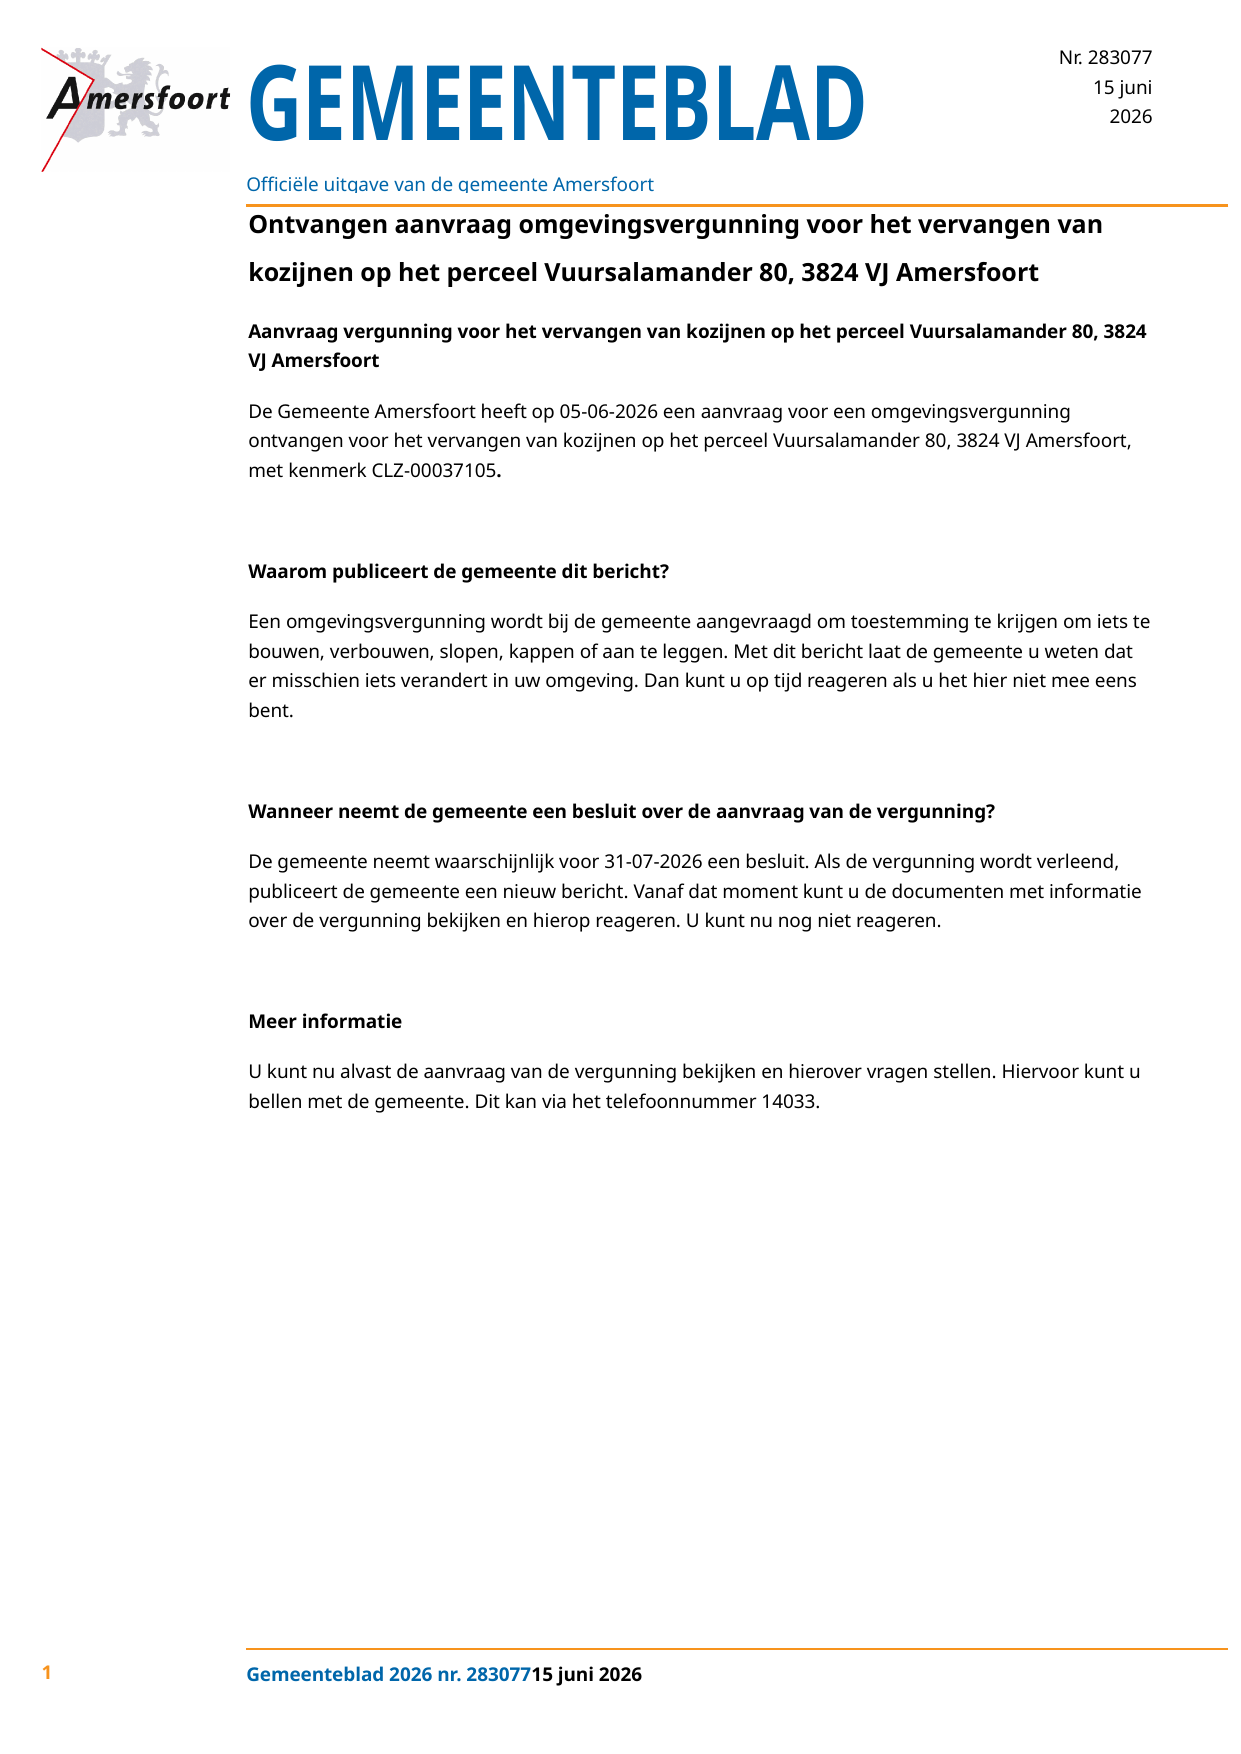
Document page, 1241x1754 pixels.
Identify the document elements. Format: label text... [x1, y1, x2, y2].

text Wanneer neemt de gemeente een besluit over de aanvraag van de vergunning? [248, 798, 1152, 824]
text Waarom publiceert de gemeente dit bericht? [248, 558, 1152, 584]
text Aanvraag vergunning voor het vervangen van kozijnen op het perceel Vuursalamander 80, 3824 VJ Amersfoort [248, 318, 1152, 373]
picture [41, 47, 231, 172]
text De Gemeente Amersfoort heeft op 05-06-2026 een aanvraag voor een omgevingsvergunning ontvangen voor het vervangen van kozijnen op het perceel Vuursalamander 80, 3824 VJ Amersfoort, met kenmerk CLZ-00037105. [248, 398, 1152, 483]
text Ontvangen aanvraag omgevingsvergunning voor het vervangen van kozijnen op het perceel Vuursalamander 80, 3824 VJ Amersfoort [248, 207, 1152, 288]
text De gemeente neemt waarschijnlijk voor 31-07-2026 een besluit. Als de vergunning wordt verleend, publiceert de gemeente een nieuw bericht. Vanaf dat moment kunt u de documenten met informatie over de vergunning bekijken en hierop reageren. U kunt nu nog niet reageren. [248, 848, 1152, 933]
text Meer informatie [248, 1008, 1152, 1034]
text U kunt nu alvast de aanvraag van de vergunning bekijken en hierover vragen stellen. Hiervoor kunt u bellen met de gemeente. Dit kan via het telefoonnummer 14033. [248, 1059, 1152, 1114]
text Een omgevingsvergunning wordt bij de gemeente aangevraagd om toestemming te krijgen om iets te bouwen, verbouwen, slopen, kappen of aan te leggen. Met dit bericht laat de gemeente u weten dat er misschien iets verandert in uw omgeving. Dan kunt u op tijd reageren als u het hier niet mee eens bent. [248, 608, 1152, 723]
